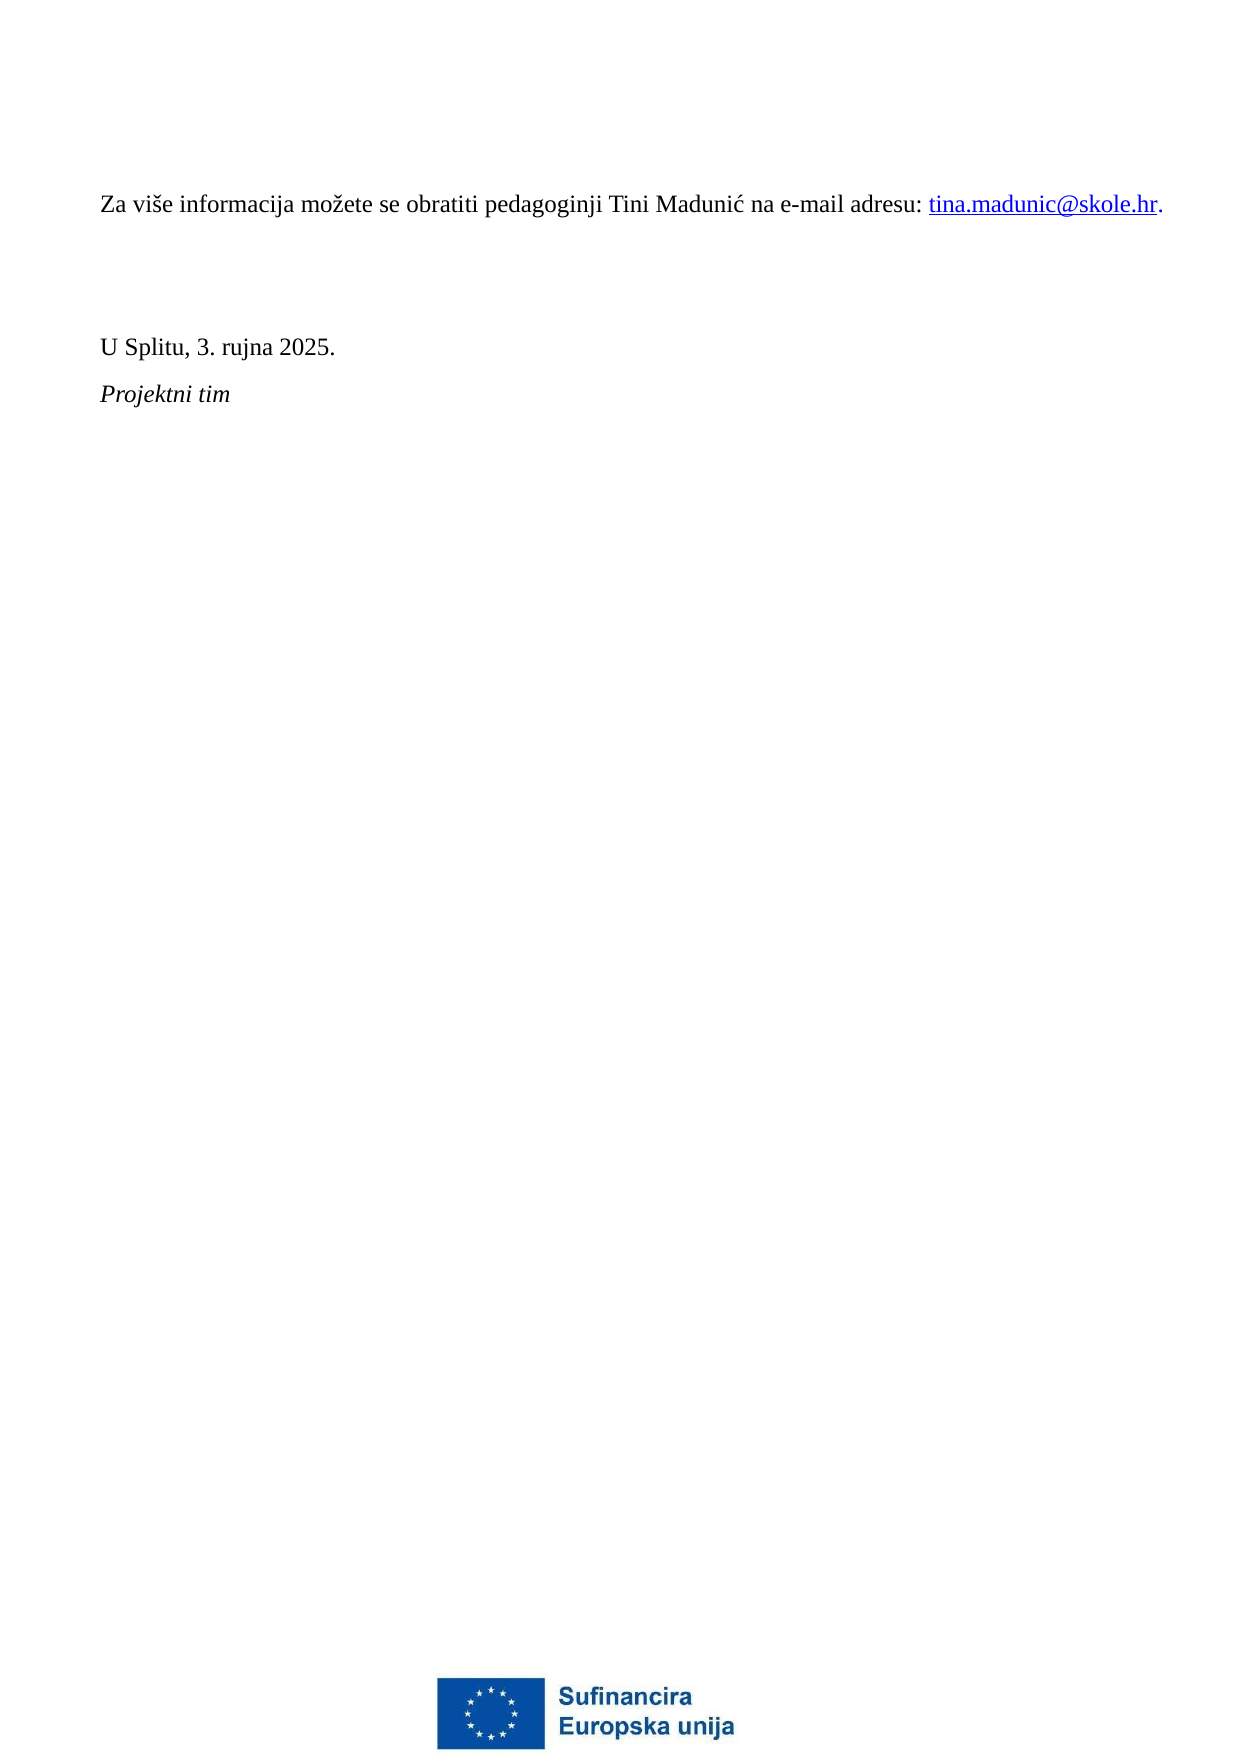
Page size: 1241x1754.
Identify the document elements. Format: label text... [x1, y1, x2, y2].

text Za više informacija možete se obratiti pedagoginji Tini Madunić na e-mail adresu: tina.madunic@skole.hr. [100, 189, 1180, 218]
text Projektni tim [100, 379, 486, 408]
text U Splitu, 3. rujna 2025. [100, 332, 486, 360]
